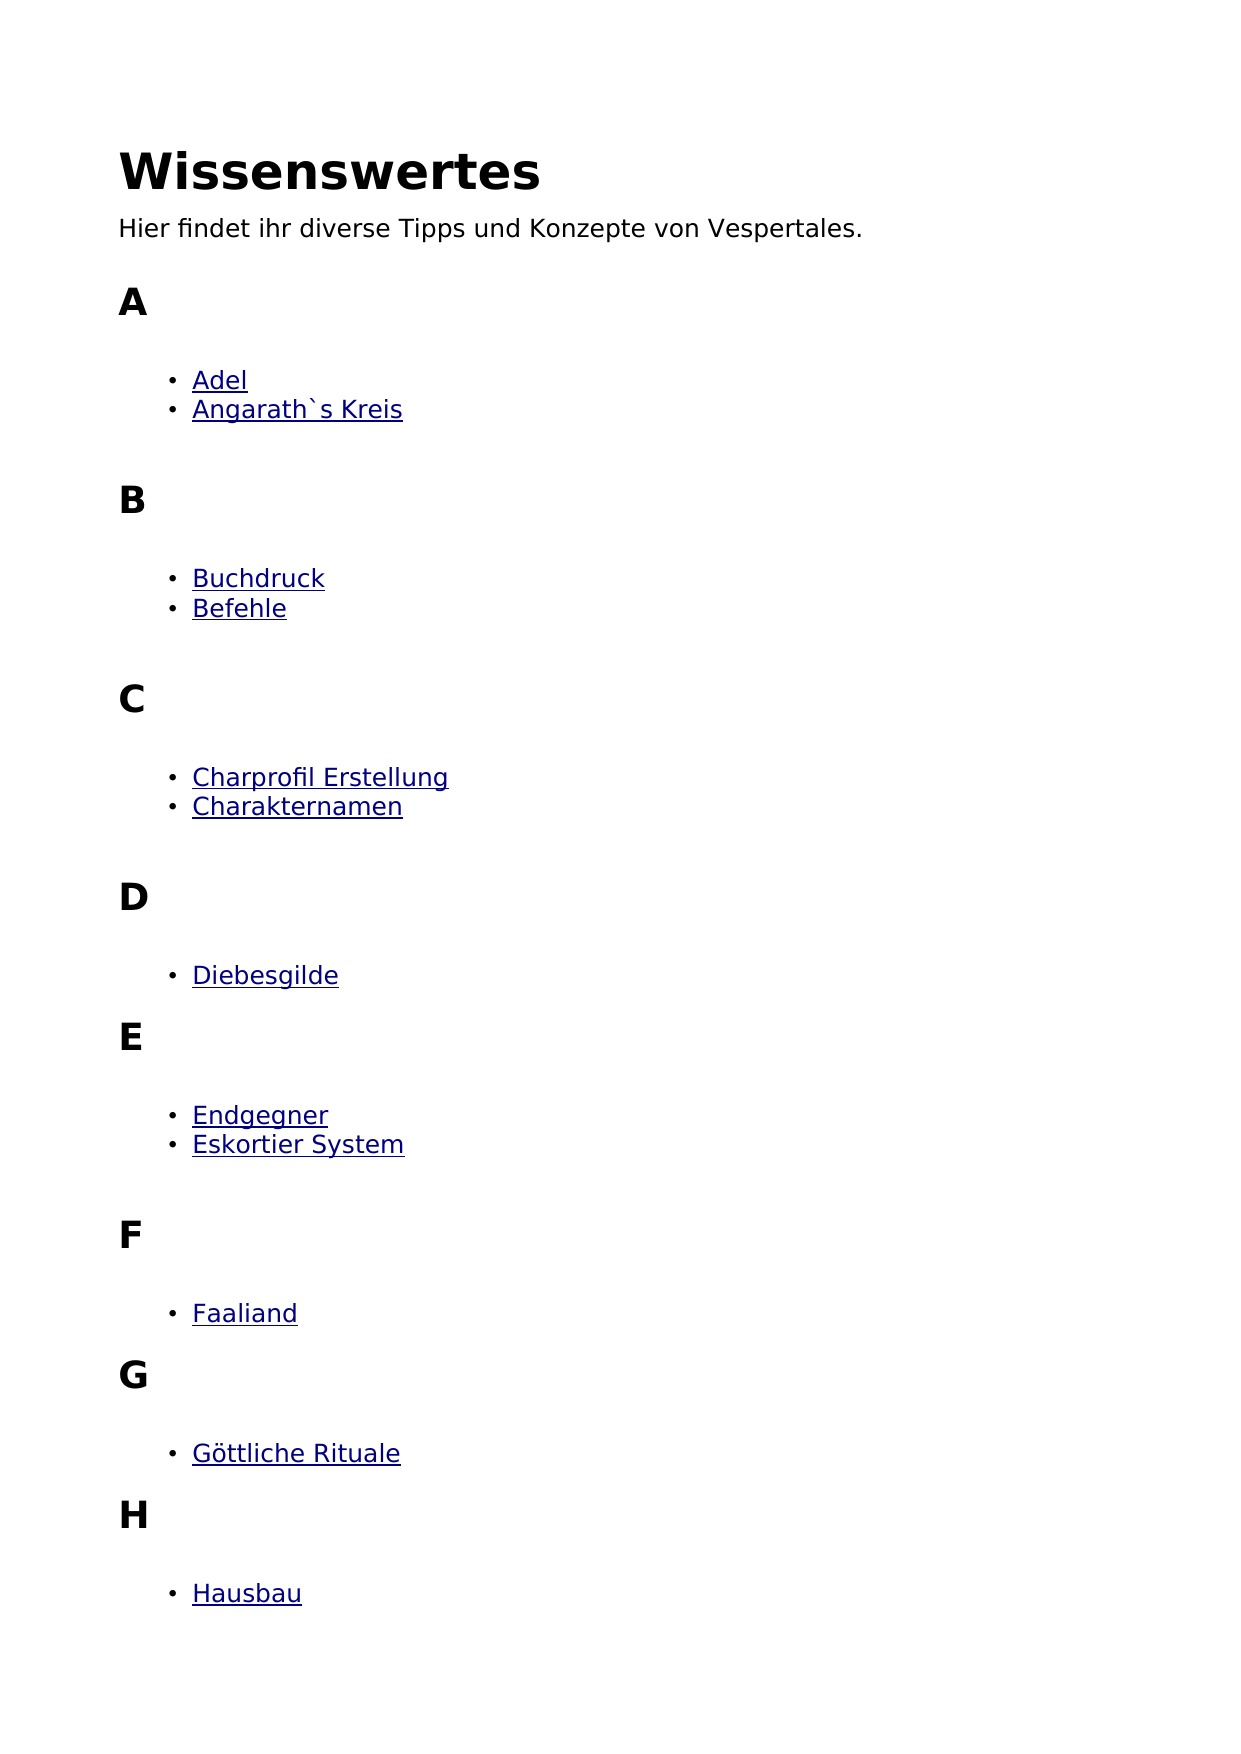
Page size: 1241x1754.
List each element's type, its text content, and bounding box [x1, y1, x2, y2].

subtitle D [118, 876, 1122, 919]
list Buchdruck [177, 564, 1122, 594]
list Befehle [177, 594, 1122, 623]
list Faaliand [177, 1300, 1122, 1329]
list Adel [177, 366, 1122, 395]
text Hier findet ihr diverse Tipps und Konzepte von Vespertales. [118, 214, 1122, 243]
subtitle E [118, 1016, 1122, 1059]
subtitle C [118, 677, 1122, 721]
list Göttliche Rituale [177, 1439, 1122, 1469]
list Hausbau [177, 1579, 1122, 1608]
subtitle F [118, 1214, 1122, 1258]
subtitle H [118, 1494, 1122, 1537]
subtitle B [118, 479, 1122, 523]
subtitle A [118, 281, 1122, 324]
list Eskortier System [177, 1130, 1122, 1159]
list Charprofil Erstellung [177, 763, 1122, 792]
list Charakternamen [177, 792, 1122, 821]
list Endgegner [177, 1101, 1122, 1130]
subtitle Wissenswertes [118, 143, 1122, 201]
list Angarath`s Kreis [177, 395, 1122, 424]
list Diebesgilde [177, 961, 1122, 991]
subtitle G [118, 1354, 1122, 1397]
